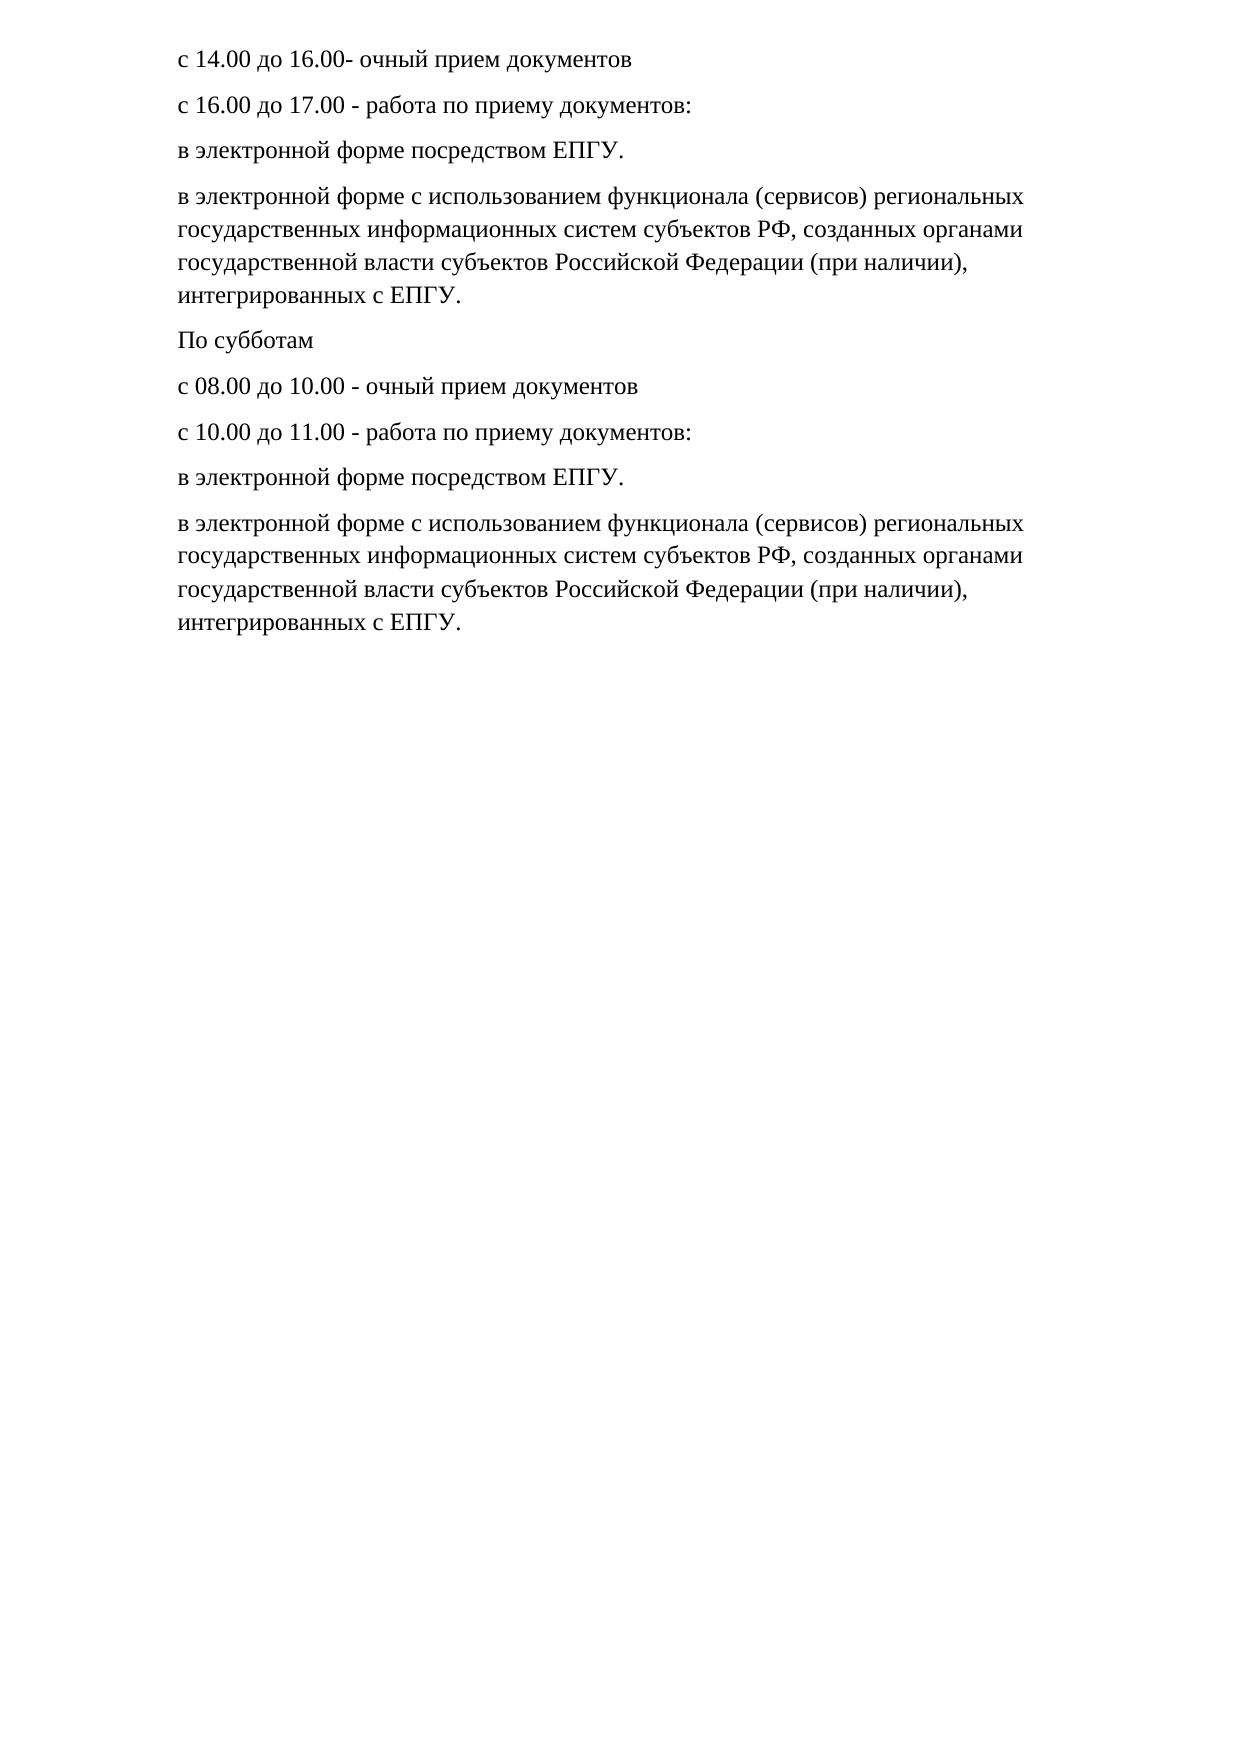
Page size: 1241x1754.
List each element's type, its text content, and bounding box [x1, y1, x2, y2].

text в электронной форме с использованием функционала (сервисов) региональных государственных информационных систем субъектов РФ, созданных органами государственной власти субъектов Российской Федерации (при наличии), интегрированных с ЕПГУ. [177, 508, 1152, 635]
text в электронной форме посредством ЕПГУ. [177, 135, 1152, 164]
text с 08.00 до 10.00 - очный прием документов [177, 371, 1152, 400]
text в электронной форме посредством ЕПГУ. [177, 462, 1152, 491]
text По субботам [177, 326, 1152, 354]
text с 10.00 до 11.00 - работа по приему документов: [177, 417, 1152, 445]
text с 14.00 до 16.00- очный прием документов [177, 44, 1152, 73]
text в электронной форме с использованием функционала (сервисов) региональных государственных информационных систем субъектов РФ, созданных органами государственной власти субъектов Российской Федерации (при наличии), интегрированных с ЕПГУ. [177, 181, 1152, 309]
text с 16.00 до 17.00 - работа по приему документов: [177, 90, 1152, 119]
